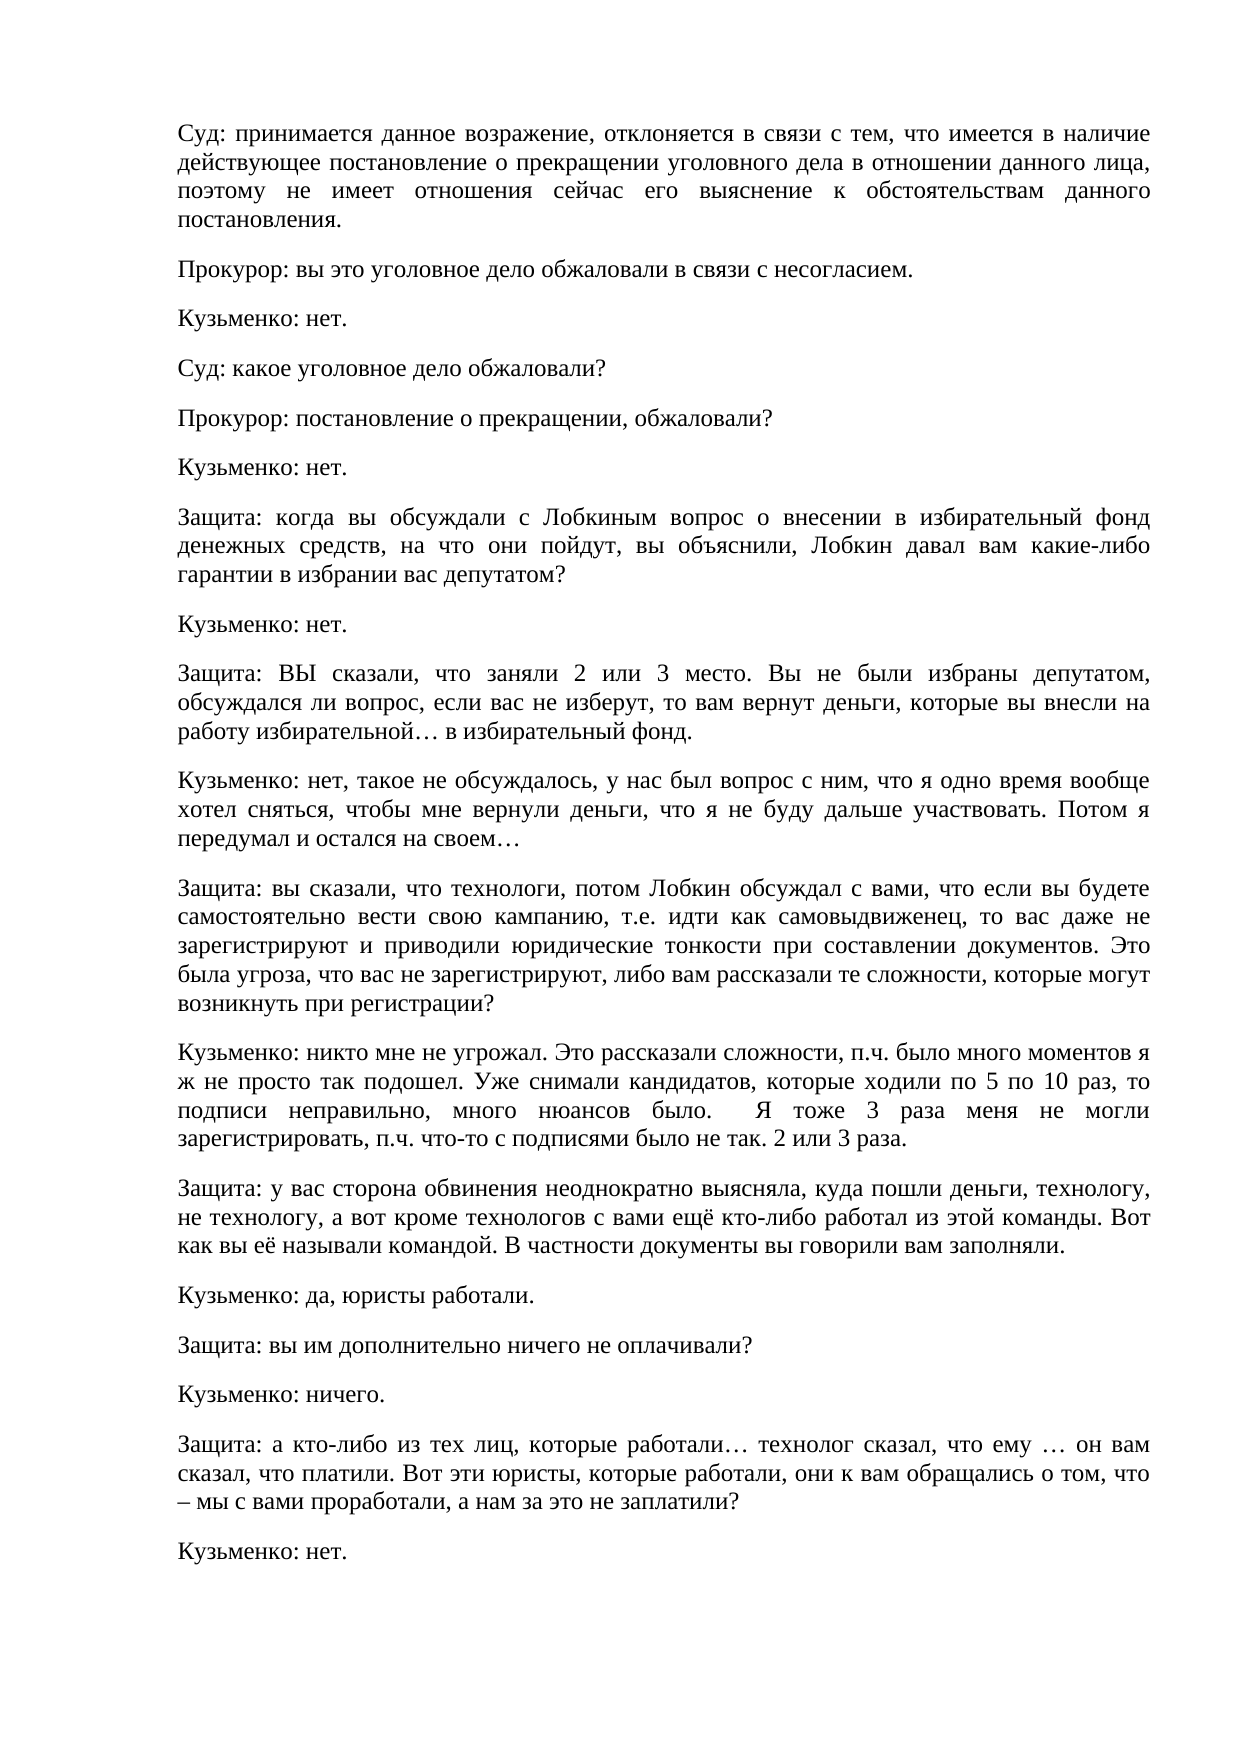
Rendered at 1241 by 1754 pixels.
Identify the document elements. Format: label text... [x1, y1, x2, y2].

text Кузьменко: нет. [177, 609, 1152, 638]
text Защита: когда вы обсуждали с Лобкиным вопрос о внесении в избирательный фонд денежных средств, на что они пойдут, вы объяснили, Лобкин давал вам какие-либо гарантии в избрании вас депутатом? [177, 502, 1152, 588]
text Прокурор: постановление о прекращении, обжаловали? [177, 403, 1152, 431]
text Суд: какое уголовное дело обжаловали? [177, 353, 1152, 382]
text Защита: вы им дополнительно ничего не оплачивали? [177, 1330, 1152, 1358]
text Кузьменко: никто мне не угрожал. Это рассказали сложности, п.ч. было много моментов я ж не просто так подошел. Уже снимали кандидатов, которые ходили по 5 по 10 раз, то подписи неправильно, много нюансов было. Я тоже 3 раза меня не могли зарегистрировать, п.ч. что-то с подписями было не так. 2 или 3 раза. [177, 1037, 1152, 1152]
text Защита: у вас сторона обвинения неоднократно выясняла, куда пошли деньги, технологу, не технологу, а вот кроме технологов с вами ещё кто-либо работал из этой команды. Вот как вы её называли командой. В частности документы вы говорили вам заполняли. [177, 1173, 1152, 1259]
text Прокурор: вы это уголовное дело обжаловали в связи с несогласием. [177, 254, 1152, 283]
text Кузьменко: нет, такое не обсуждалось, у нас был вопрос с ним, что я одно время вообще хотел сняться, чтобы мне вернули деньги, что я не буду дальше участвовать. Потом я передумал и остался на своем… [177, 766, 1152, 852]
text Кузьменко: нет. [177, 452, 1152, 481]
text Кузьменко: да, юристы работали. [177, 1280, 1152, 1309]
text Кузьменко: нет. [177, 303, 1152, 332]
text Защита: вы сказали, что технологи, потом Лобкин обсуждал с вами, что если вы будете самостоятельно вести свою кампанию, т.е. идти как самовыдвиженец, то вас даже не зарегистрируют и приводили юридические тонкости при составлении документов. Это была угроза, что вас не зарегистрируют, либо вам рассказали те сложности, которые могут возникнуть при регистрации? [177, 873, 1152, 1016]
text Суд: принимается данное возражение, отклоняется в связи с тем, что имеется в наличие действующее постановление о прекращении уголовного дела в отношении данного лица, поэтому не имеет отношения сейчас его выяснение к обстоятельствам данного постановления. [177, 118, 1152, 233]
text Защита: а кто-либо из тех лиц, которые работали… технолог сказал, что ему … он вам сказал, что платили. Вот эти юристы, которые работали, они к вам обращались о том, что – мы с вами проработали, а нам за это не заплатили? [177, 1429, 1152, 1515]
text Кузьменко: нет. [177, 1536, 1152, 1565]
text Защита: ВЫ сказали, что заняли 2 или 3 место. Вы не были избраны депутатом, обсуждался ли вопрос, если вас не изберут, то вам вернут деньги, которые вы внесли на работу избирательной… в избирательный фонд. [177, 658, 1152, 745]
text Кузьменко: ничего. [177, 1379, 1152, 1408]
